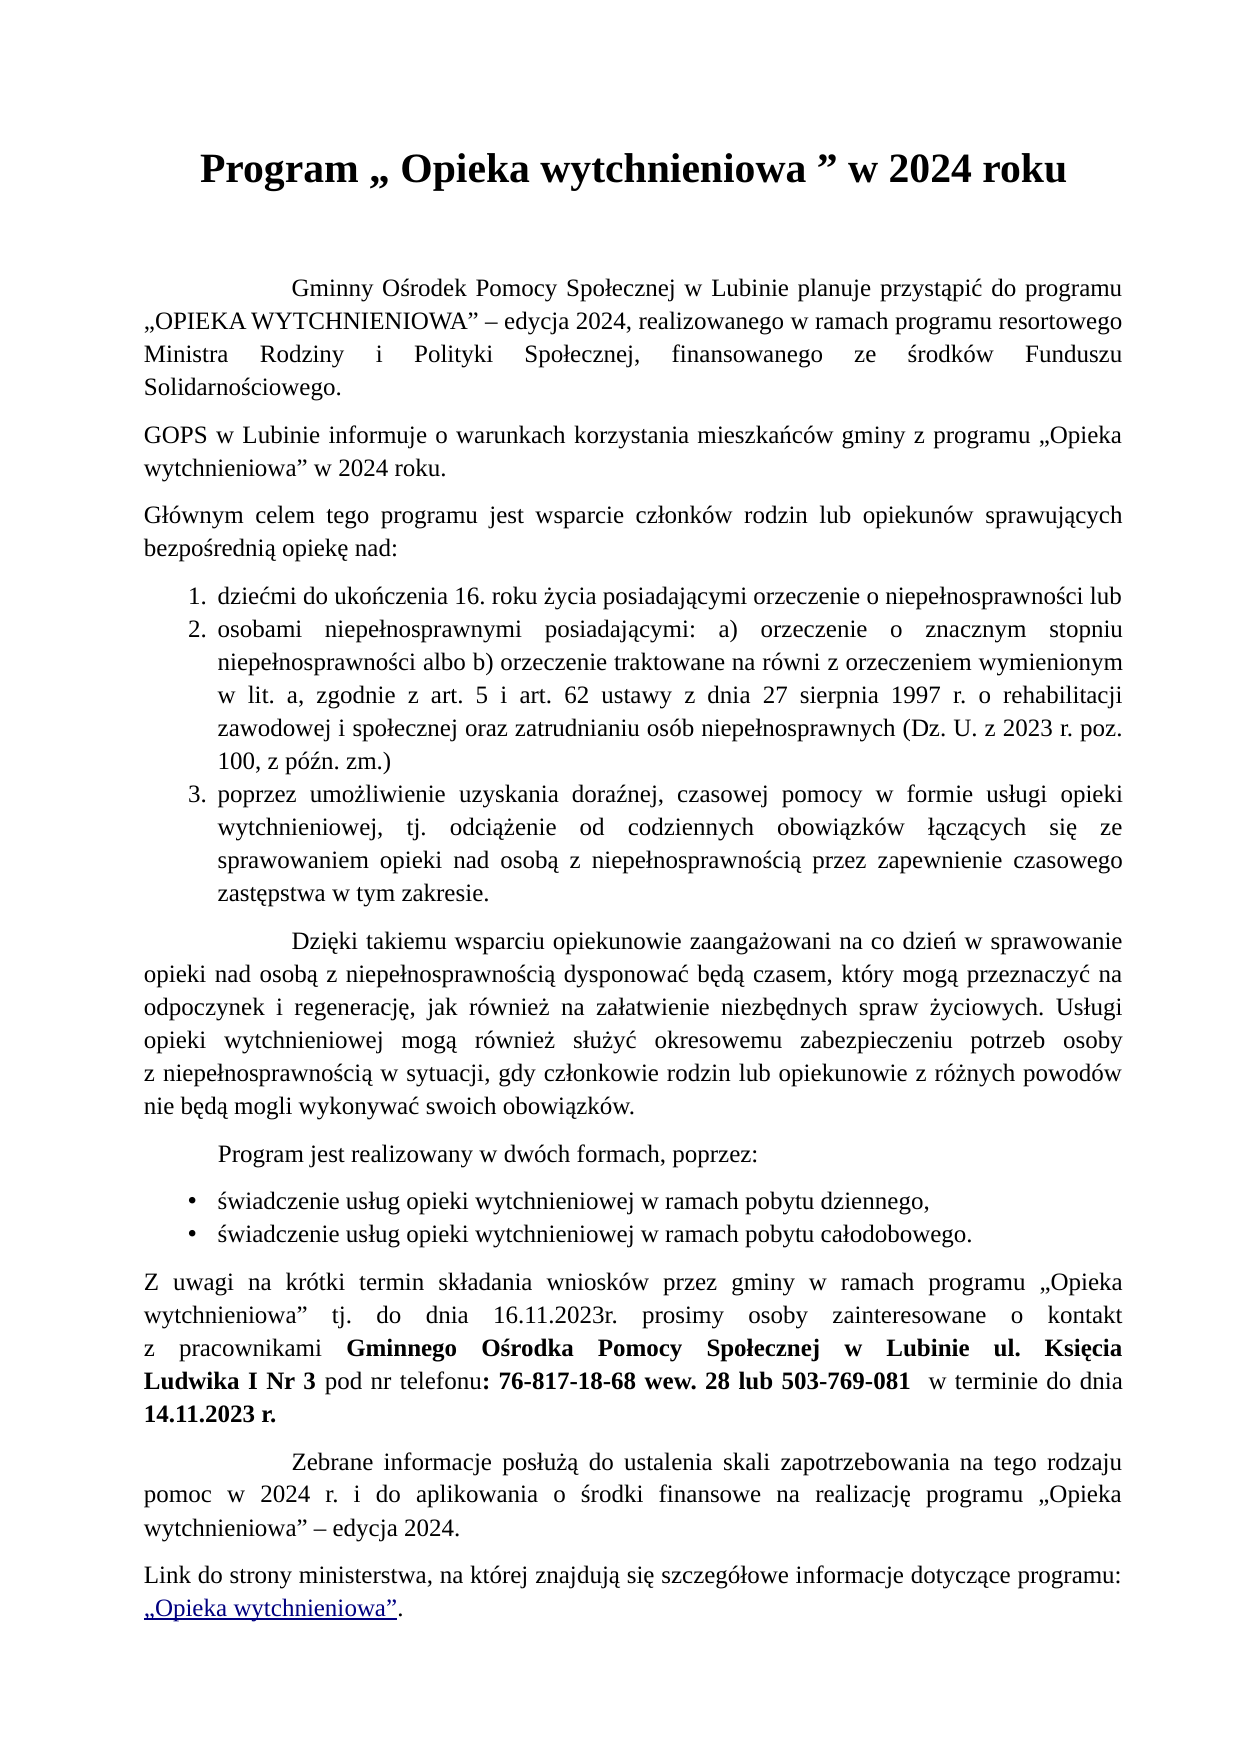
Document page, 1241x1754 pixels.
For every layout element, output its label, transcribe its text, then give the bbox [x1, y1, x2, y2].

text Gminny Ośrodek Pomocy Społecznej w Lubinie planuje przystąpić do programu „OPIEKA WYTCHNIENIOWA” – edycja 2024, realizowanego w ramach programu resortowego Ministra Rodziny i Polityki Społecznej, finansowanego ze środków Funduszu Solidarnościowego. [144, 273, 1123, 401]
text GOPS w Lubinie informuje o warunkach korzystania mieszkańców gminy z programu „Opieka wytchnieniowa” w 2024 roku. [144, 420, 1123, 482]
text Program jest realizowany w dwóch formach, poprzez: [144, 1139, 1123, 1167]
text Link do strony ministerstwa, na której znajdują się szczegółowe informacje dotyczące programu:„Opieka wytchnieniowa”. [144, 1560, 1123, 1622]
list świadczenie usług opieki wytchnieniowej w ramach pobytu dziennego, [188, 1186, 1123, 1215]
list poprzez umożliwienie uzyskania doraźnej, czasowej pomocy w formie usługi opieki wytchnieniowej, tj. odciążenie od codziennych obowiązków łączących się ze sprawowaniem opieki nad osobą z niepełnosprawnością przez zapewnienie czasowego zastępstwa w tym zakresie. [188, 779, 1123, 907]
list dziećmi do ukończenia 16. roku życia posiadającymi orzeczenie o niepełnosprawności lub [188, 581, 1123, 610]
text Z uwagi na krótki termin składania wniosków przez gminy w ramach programu „Opieka wytchnieniowa” tj. do dnia 16.11.2023r. prosimy osoby zainteresowane o kontakt z pracownikami Gminnego Ośrodka Pomocy Społecznej w Lubinie ul. Księcia Ludwika I Nr 3 pod nr telefonu: 76-817-18-68 wew. 28 lub 503-769-081 w terminie do dnia 14.11.2023 r. [144, 1267, 1123, 1428]
subtitle Program „ Opieka wytchnieniowa ” w 2024 roku [144, 143, 1123, 191]
text Dzięki takiemu wsparciu opiekunowie zaangażowani na co dzień w sprawowanie opieki nad osobą z niepełnosprawnością dysponować będą czasem, który mogą przeznaczyć na odpoczynek i regenerację, jak również na załatwienie niezbędnych spraw życiowych. Usługi opieki wytchnieniowej mogą również służyć okresowemu zabezpieczeniu potrzeb osoby z niepełnosprawnością w sytuacji, gdy członkowie rodzin lub opiekunowie z różnych powodów nie będą mogli wykonywać swoich obowiązków. [144, 926, 1123, 1120]
text Zebrane informacje posłużą do ustalenia skali zapotrzebowania na tego rodzaju pomoc w 2024 r. i do aplikowania o środki finansowe na realizację programu „Opieka wytchnieniowa” – edycja 2024. [144, 1447, 1123, 1541]
text Głównym celem tego programu jest wsparcie członków rodzin lub opiekunów sprawujących bezpośrednią opiekę nad: [144, 501, 1123, 562]
list świadczenie usług opieki wytchnieniowej w ramach pobytu całodobowego. [188, 1219, 1123, 1248]
list osobami niepełnosprawnymi posiadającymi: a) orzeczenie o znacznym stopniu niepełnosprawności albo b) orzeczenie traktowane na równi z orzeczeniem wymienionym w lit. a, zgodnie z art. 5 i art. 62 ustawy z dnia 27 sierpnia 1997 r. o rehabilitacji zawodowej i społecznej oraz zatrudnianiu osób niepełnosprawnych (Dz. U. z 2023 r. poz. 100, z późn. zm.) [188, 614, 1123, 775]
